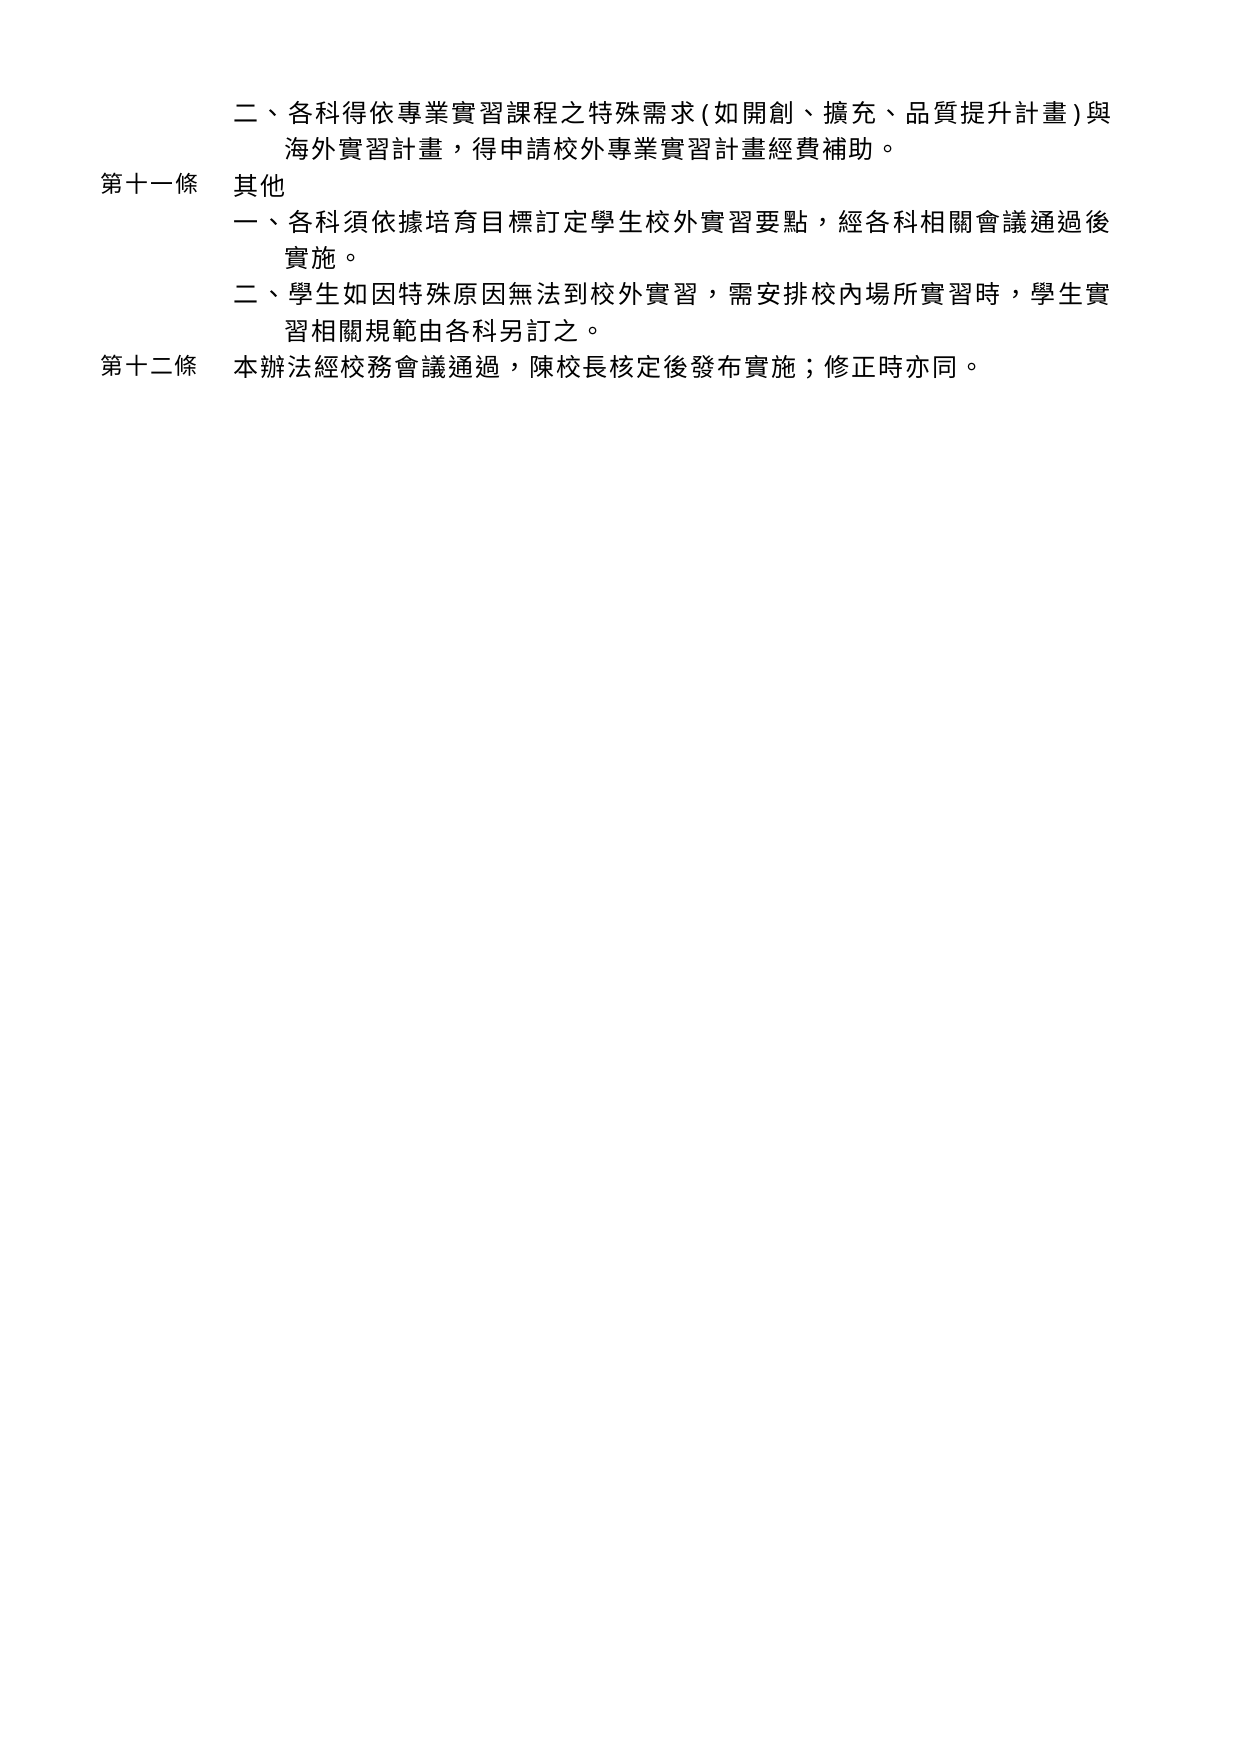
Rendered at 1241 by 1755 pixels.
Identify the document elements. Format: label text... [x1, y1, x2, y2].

table_cell 本辦法經校務會議通過，陳校長核定後發布實施；修正時亦同。 [222, 348, 1123, 384]
table_cell [89, 94, 222, 166]
table_cell 第十二條 [89, 348, 222, 384]
table_cell 二、各科得依專業實習課程之特殊需求(如開創、擴充、品質提升計畫)與海外實習計畫，得申請校外專業實習計畫經費補助。 [222, 94, 1123, 166]
table_cell 其他 一、各科須依據培育目標訂定學生校外實習要點，經各科相關會議通過後實施。 二、學生如因特殊原因無法到校外實習，需安排校內場所實習時，學生實習相關規範由各科另訂之。 [222, 166, 1123, 347]
table_cell 第十一條 [89, 166, 222, 347]
